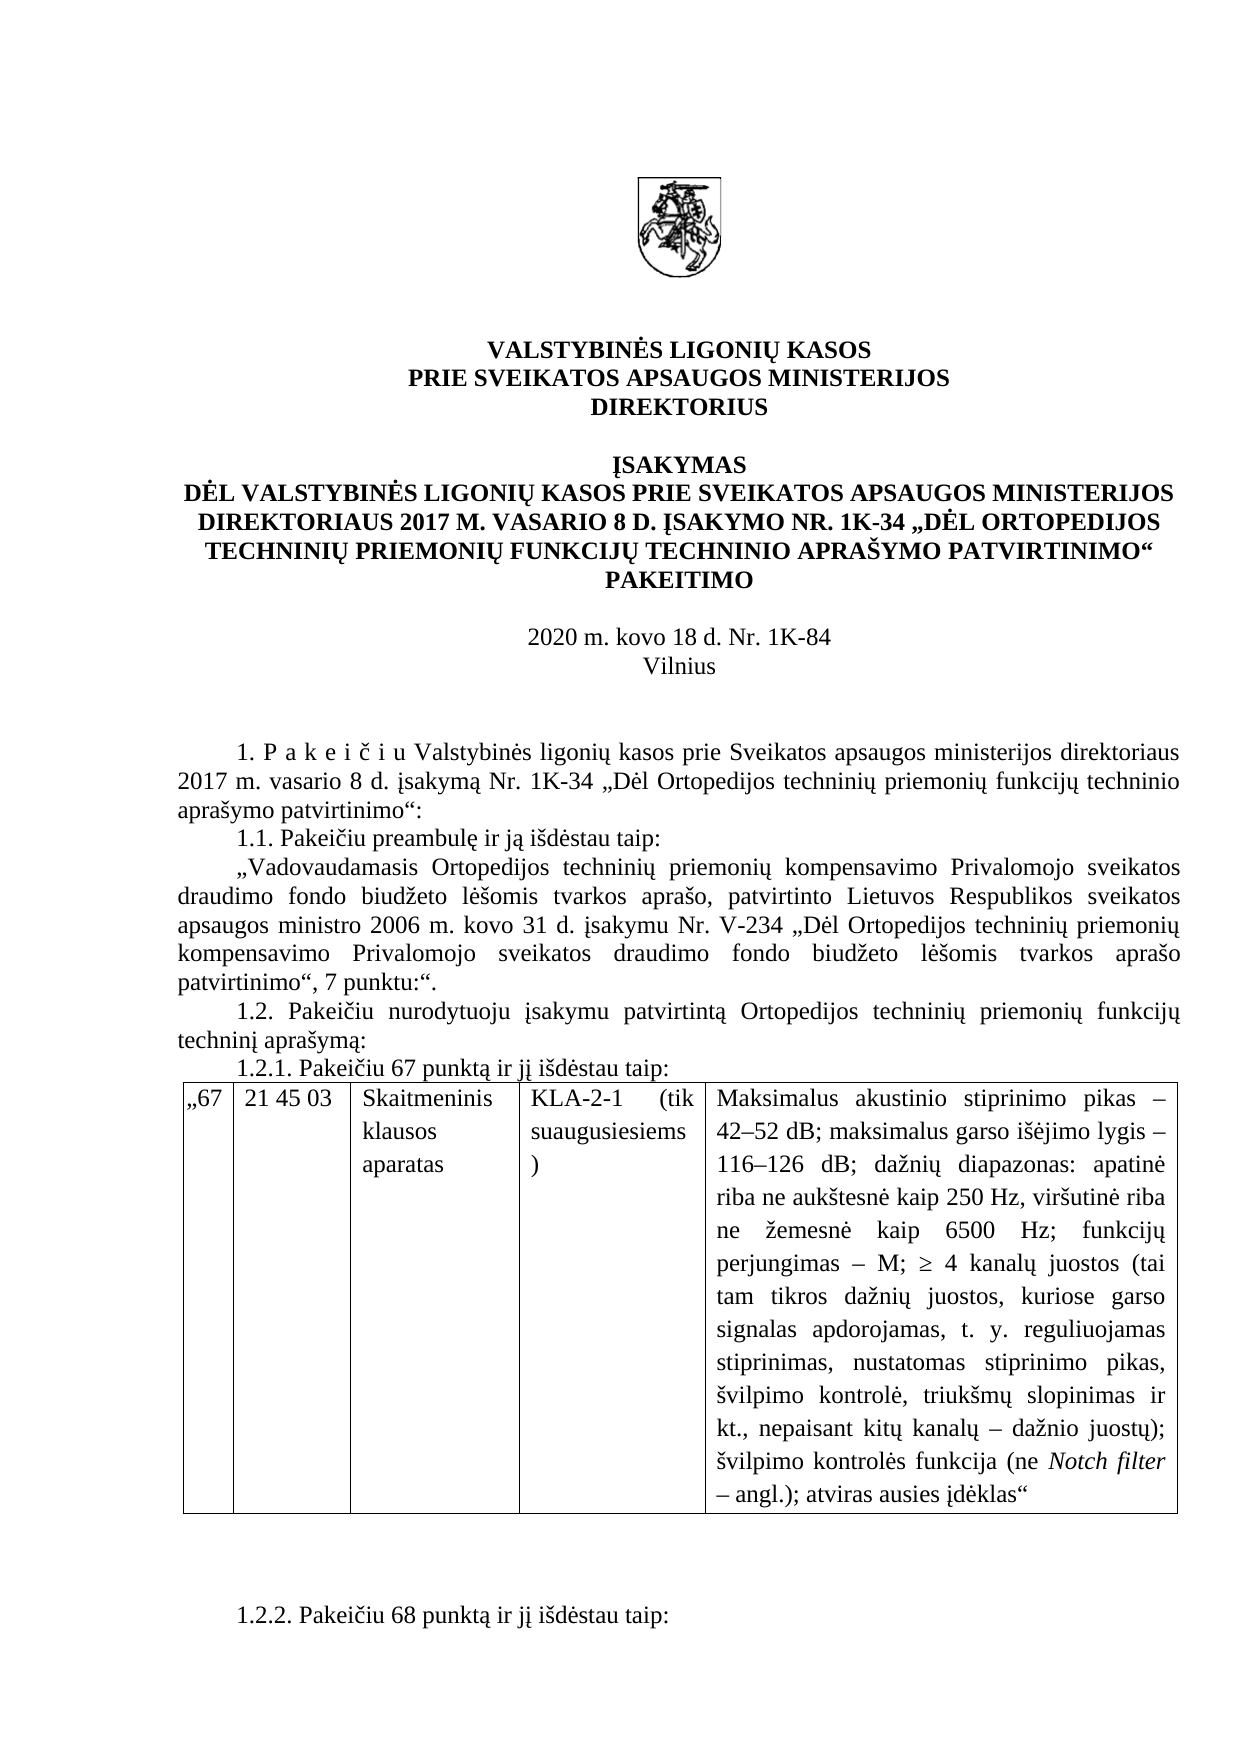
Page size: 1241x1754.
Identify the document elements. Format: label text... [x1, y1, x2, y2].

text „Vadovaudamasis Ortopedijos techninių priemonių kompensavimo Privalomojo sveikatos draudimo fondo biudžeto lėšomis tvarkos aprašo, patvirtinto Lietuvos Respublikos sveikatos apsaugos ministro 2006 m. kovo 31 d. įsakymu Nr. V-234 „Dėl Ortopedijos techninių priemonių kompensavimo Privalomojo sveikatos draudimo fondo biudžeto lėšomis tvarkos aprašo patvirtinimo“, 7 punktu:“. [177, 852, 1181, 996]
text 1.2.1. Pakeičiu 67 punktą ir jį išdėstau taip: [236, 1053, 1181, 1082]
text VALSTYBINĖS LIGONIŲ KASOS [177, 335, 1181, 363]
text 1. P a k e i č i u Valstybinės ligonių kasos prie Sveikatos apsaugos ministerijos direktoriaus 2017 m. vasario 8 d. įsakymą Nr. 1K-34 „Dėl Ortopedijos techninių priemonių funkcijų techninio aprašymo patvirtinimo“: [177, 737, 1181, 823]
text 1.1. Pakeičiu preambulę ir ją išdėstau taip: [177, 823, 1181, 852]
text ĮSAKYMAS [177, 450, 1181, 478]
text 1.2. Pakeičiu nurodytuoju įsakymu patvirtintą Ortopedijos techninių priemonių funkcijų techninį aprašymą: [177, 996, 1181, 1053]
text PRIE SVEIKATOS APSAUGOS MINISTERIJOS [177, 363, 1181, 392]
text DĖL VALSTYBINĖS LIGONIŲ KASOS PRIE SVEIKATOS APSAUGOS MINISTERIJOS DIREKTORIAUS 2017 M. VASARIO 8 D. ĮSAKYMO NR. 1K-34 „DĖL ORTOPEDIJOS TECHNINIŲ PRIEMONIŲ FUNKCIJŲ TECHNINIO APRAŠYMO PATVIRTINIMO“ PAKEITIMO [177, 478, 1181, 593]
text DIREKTORIUS [177, 392, 1181, 421]
text 2020 m. kovo 18 d. Nr. 1K-84 [177, 622, 1181, 651]
table_header KLA-2-1 (tik suaugusiesiems) [520, 1083, 705, 1512]
text 1.2.2. Pakeičiu 68 punktą ir jį išdėstau taip: [236, 1600, 1181, 1628]
text Vilnius [177, 651, 1181, 680]
table_header 21 45 03 [234, 1083, 350, 1512]
table_header Maksimalus akustinio stiprinimo pikas – 42‒52 dB; maksimalus garso išėjimo lygis – 116‒126 dB; dažnių diapazonas: apatinė riba ne aukštesnė kaip 250 Hz, viršutinė riba ne žemesnė kaip 6500 Hz; funkcijų perjungimas – M; ≥ 4 kanalų juostos (tai tam tikros dažnių juostos, kuriose garso signalas apdorojamas, t. y. reguliuojamas stiprinimas, nustatomas stiprinimo pikas, švilpimo kontrolė, triukšmų slopinimas ir kt., nepaisant kitų kanalų ‒ dažnio juostų); švilpimo kontrolės funkcija (ne Notch filter ‒ angl.); atviras ausies įdėklas“ [706, 1083, 1177, 1512]
table_header „67 [184, 1083, 233, 1512]
table_header Skaitmeninis klausos aparatas [351, 1083, 519, 1512]
